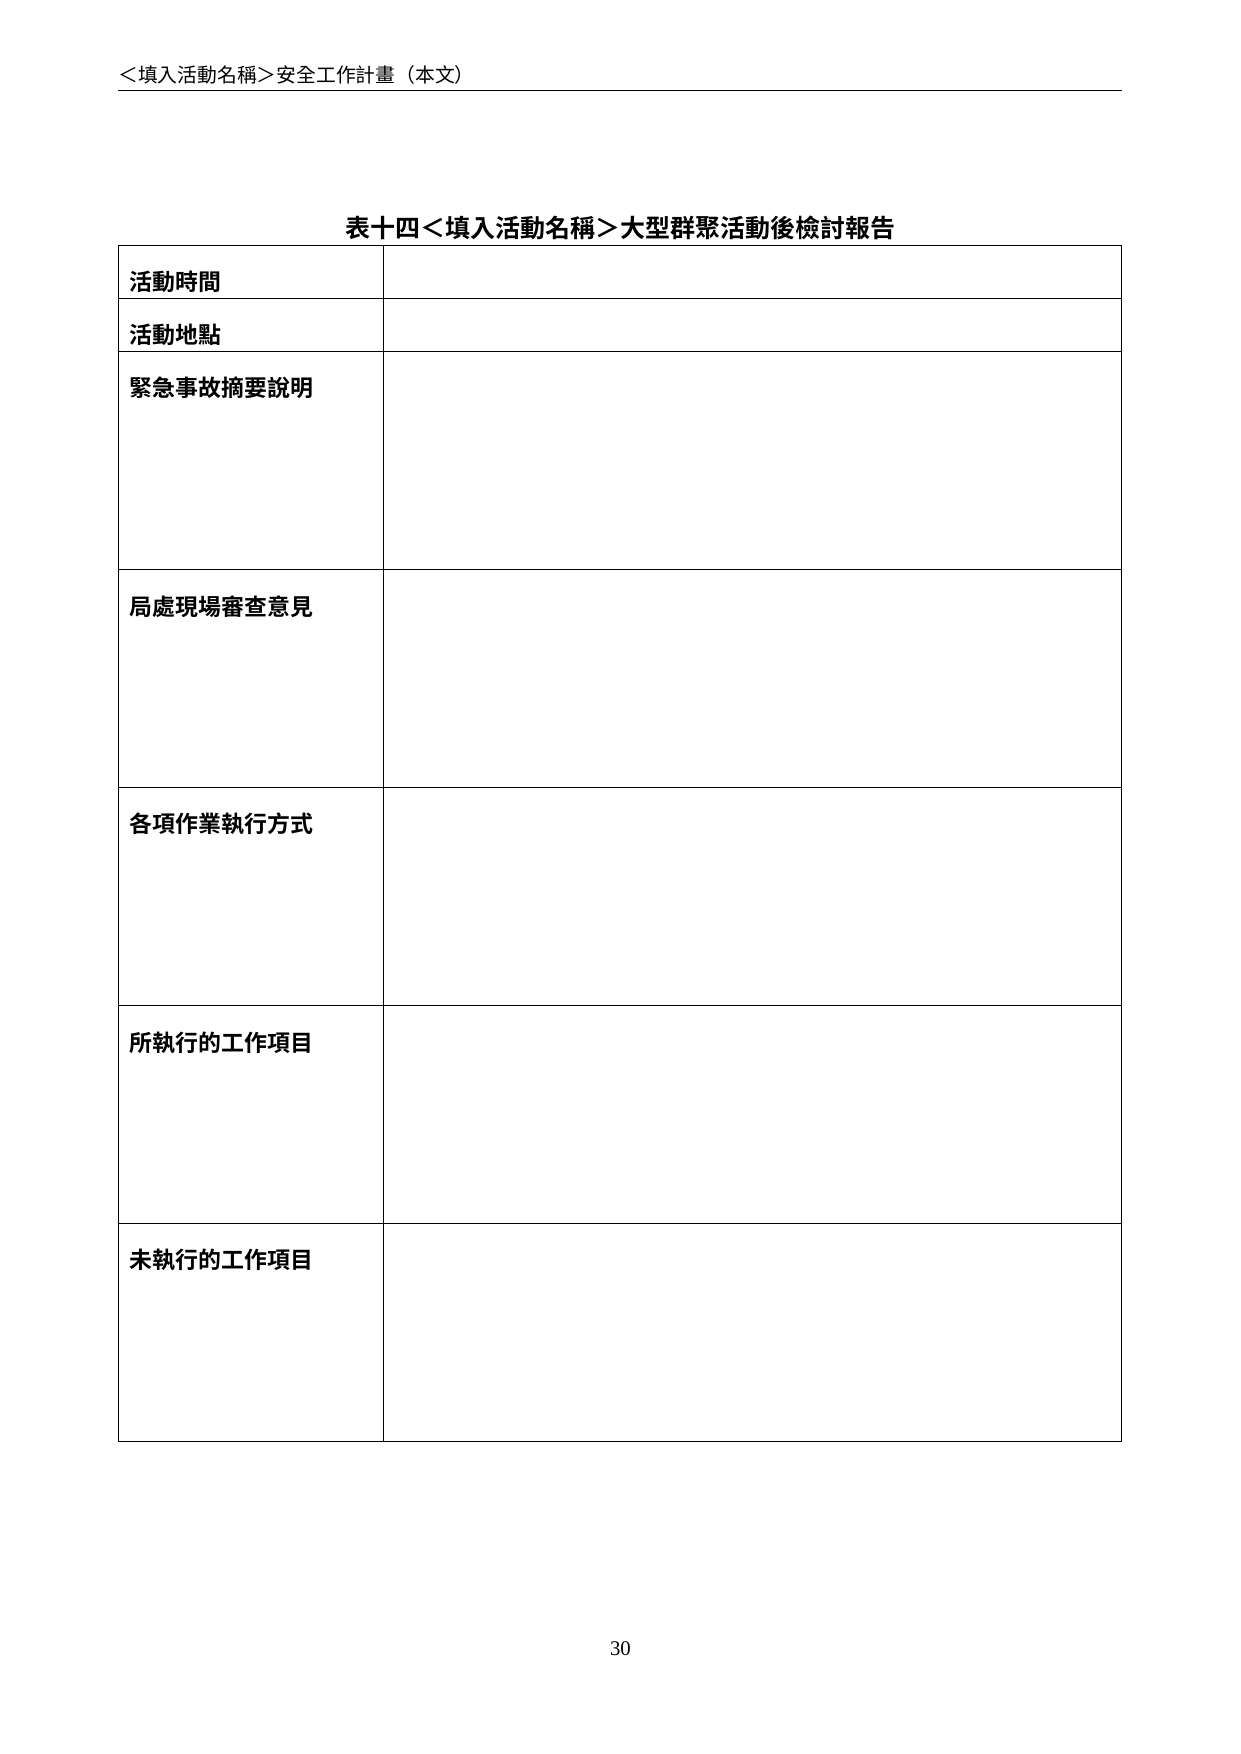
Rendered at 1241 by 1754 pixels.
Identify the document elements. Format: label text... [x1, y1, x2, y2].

table_cell 未執行的工作項目 [119, 1224, 383, 1441]
table_cell [384, 299, 1121, 351]
table_cell [384, 352, 1121, 568]
table_cell [384, 570, 1121, 787]
table_cell 緊急事故摘要說明 [119, 352, 383, 568]
table_cell 活動地點 [119, 299, 383, 351]
table_cell [384, 1224, 1121, 1441]
table_cell 所執行的工作項目 [119, 1006, 383, 1223]
text 表十四＜填入活動名稱＞大型群聚活動後檢討報告 [118, 208, 1122, 244]
table_header [384, 246, 1121, 297]
table_header 活動時間 [119, 246, 383, 297]
table_cell 局處現場審查意見 [119, 570, 383, 787]
table_cell [384, 788, 1121, 1004]
table_cell 各項作業執行方式 [119, 788, 383, 1004]
table_cell [384, 1006, 1121, 1223]
